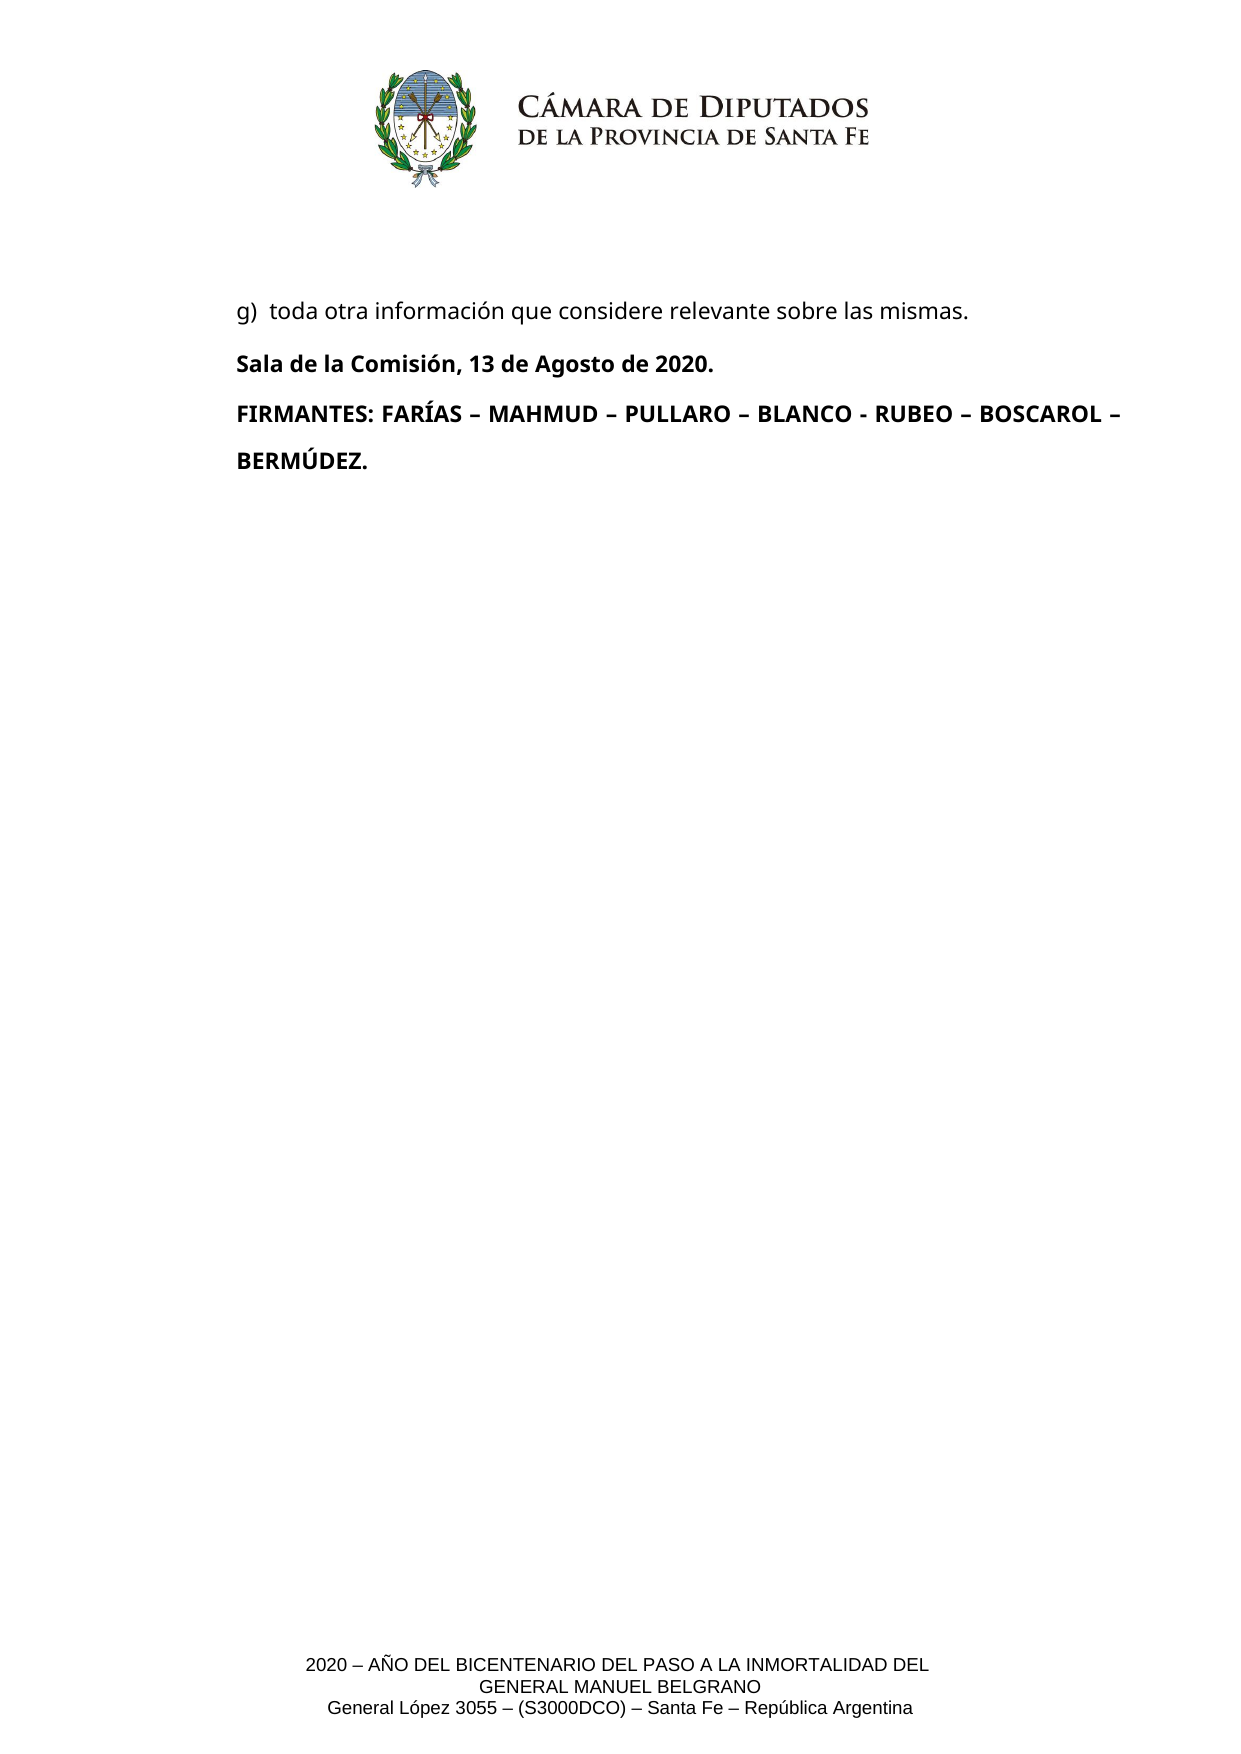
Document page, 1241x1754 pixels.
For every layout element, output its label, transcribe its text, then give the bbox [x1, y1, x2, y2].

text g) toda otra información que considere relevante sobre las mismas. [236, 295, 1122, 326]
picture [374, 70, 869, 192]
text Sala de la Comisión, 13 de Agosto de 2020. [236, 348, 1122, 379]
text FIRMANTES: FARÍAS – MAHMUD – PULLARO – BLANCO - RUBEO – BOSCAROL – BERMÚDEZ. [236, 398, 1122, 476]
